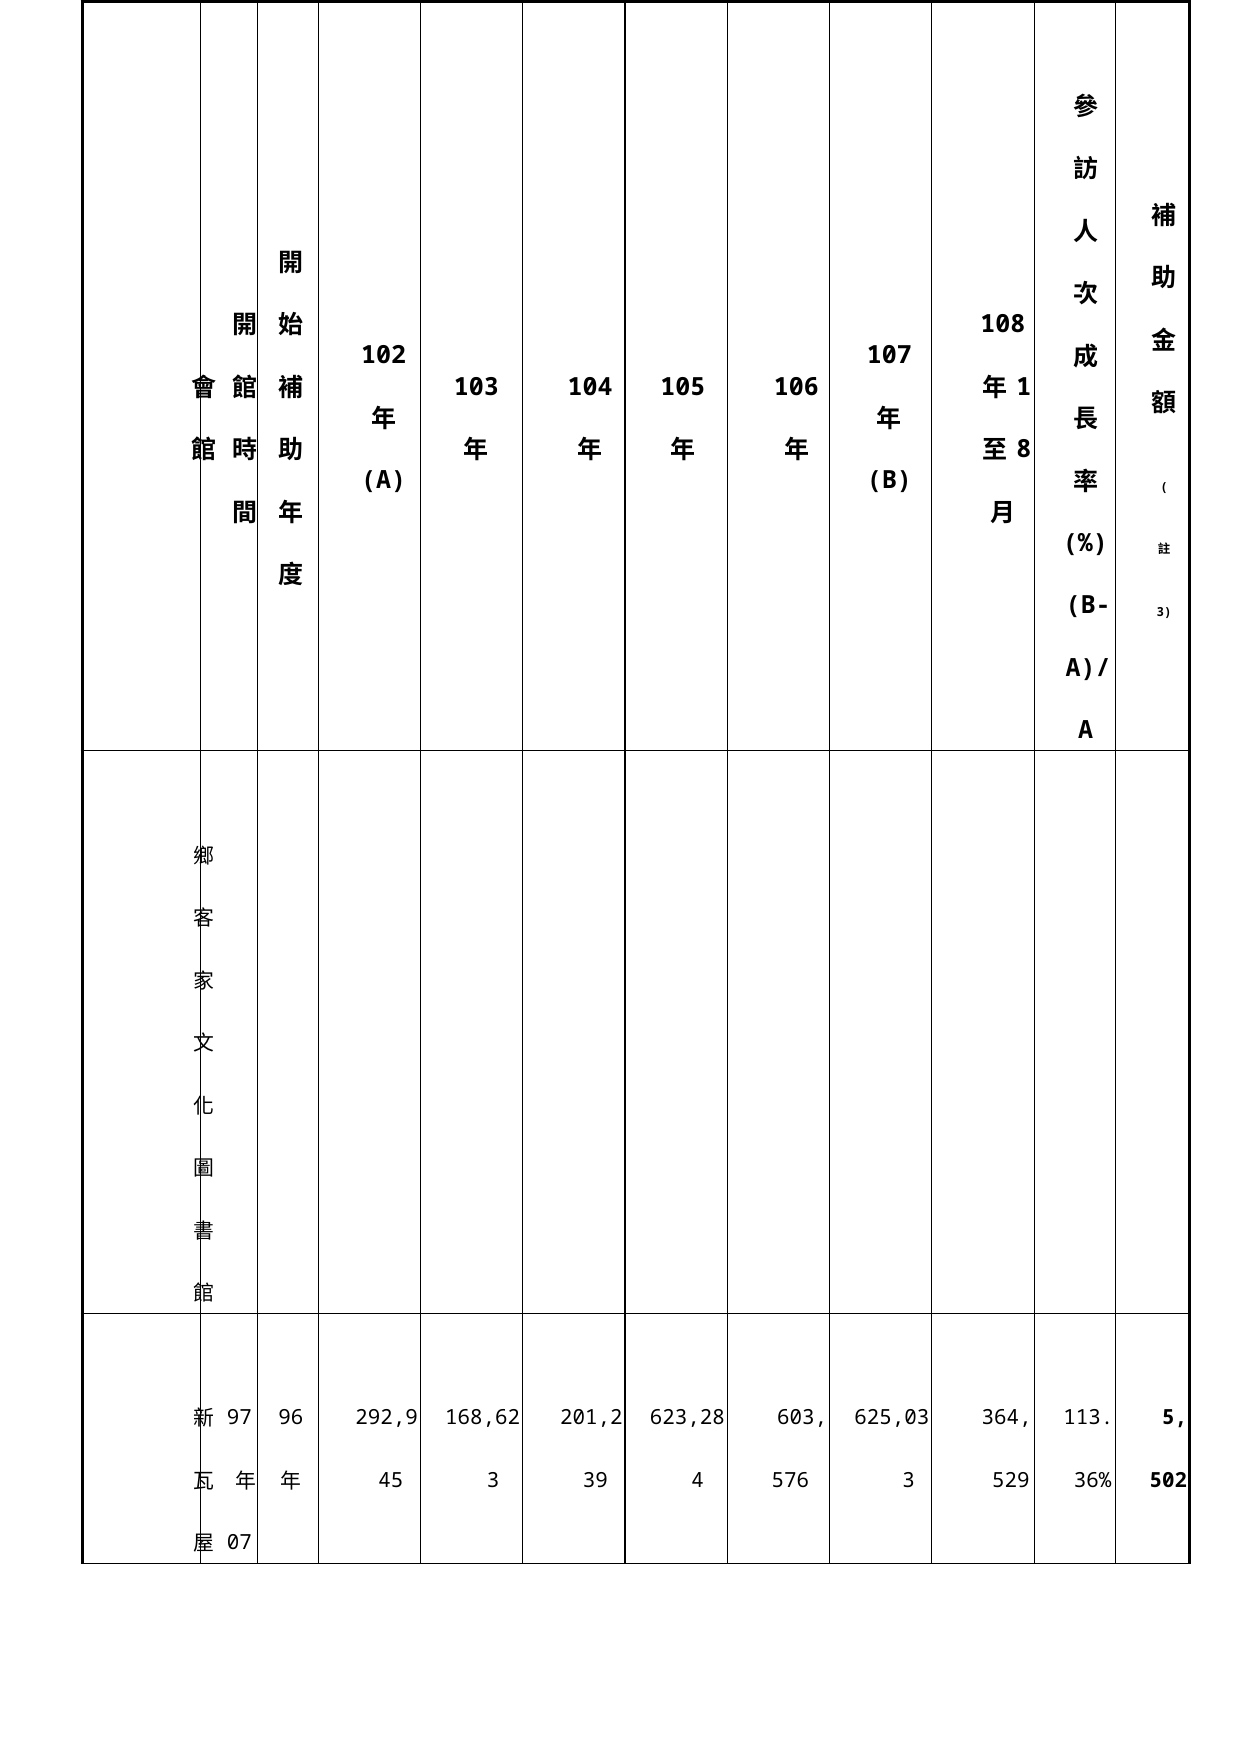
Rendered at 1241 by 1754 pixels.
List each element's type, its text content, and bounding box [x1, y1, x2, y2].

table_cell 168,623 [421, 1314, 522, 1562]
table_header 會館 [84, 3, 200, 750]
table_cell [523, 751, 624, 1312]
table_cell [421, 751, 522, 1312]
table_header 參訪人次成長率(%) (B-A)/A [1035, 3, 1115, 750]
table_header 106年 [728, 3, 829, 750]
table_header 開館時間 [201, 3, 257, 750]
table_cell 5,502 [1116, 1314, 1188, 1562]
table_cell 201,239 [523, 1314, 624, 1562]
table_cell [258, 751, 318, 1312]
table_cell 603,576 [728, 1314, 829, 1562]
table_cell [1116, 751, 1188, 1312]
table_cell [830, 751, 931, 1312]
table_header 108年1至8月 [932, 3, 1034, 750]
table_header 104年 [523, 3, 624, 750]
table_header 105年 [626, 3, 727, 750]
table_cell 新瓦屋客家文化保存區 [84, 1314, 200, 1562]
table_cell 96年 [258, 1314, 318, 1562]
table_cell 113.36% [1035, 1314, 1115, 1562]
table_cell [728, 751, 829, 1312]
table_cell 97年07月 [201, 1314, 257, 1562]
table_header 107年 (B) [830, 3, 931, 750]
table_header 103年 [421, 3, 522, 750]
table_cell [932, 751, 1034, 1312]
table_cell 桃園市新屋鄉客家文化圖書館 [84, 751, 200, 1312]
table_header 開始補助年度 [258, 3, 318, 750]
table_cell [1035, 751, 1115, 1312]
table_cell 364,529 [932, 1314, 1034, 1562]
table_cell 98年03月 [201, 751, 257, 1312]
table_cell 623,284 [626, 1314, 727, 1562]
table_cell 625,033 [830, 1314, 931, 1562]
table_cell 98年03月 [201, 1160, 211, 1174]
table_cell [626, 751, 727, 1312]
table_header 102年 (A) [319, 3, 420, 750]
table_cell 292,945 [319, 1314, 420, 1562]
table_cell [319, 751, 420, 1312]
table_header 補助金額 (註3) [1116, 3, 1188, 750]
